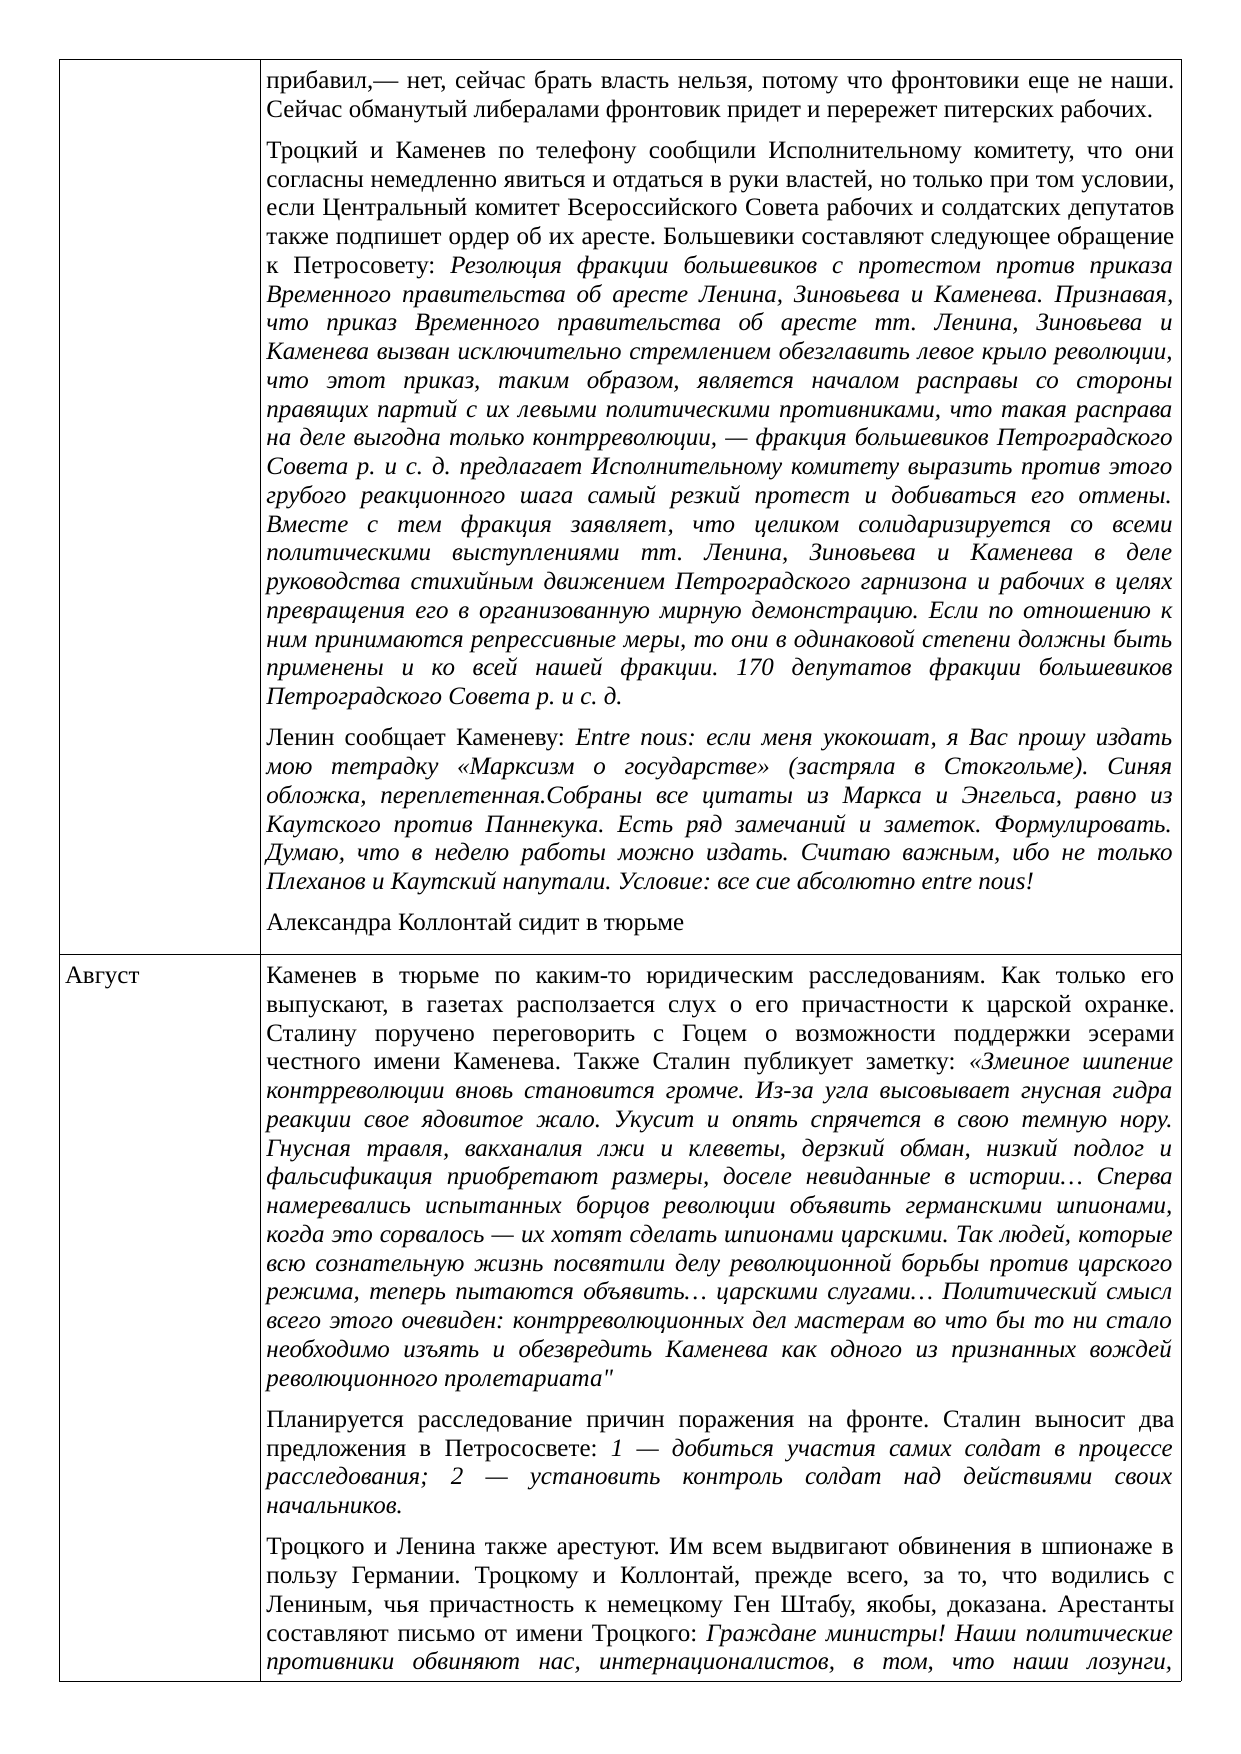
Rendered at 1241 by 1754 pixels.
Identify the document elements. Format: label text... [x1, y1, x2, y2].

table_cell прибавил,— нет, сейчас брать власть нельзя, потому что фронтовики еще не наши. Сейчас обманутый либералами фронтовик придет и перережет питерских рабочих. Троцкий и Каменев по телефону сообщили Исполнительному комитету, что они согласны немедленно явиться и отдаться в руки властей, но только при том условии, если Центральный комитет Всероссийского Совета рабочих и солдатских депутатов также подпишет ордер об их аресте. Большевики составляют следующее обращение к Петросовету: Резолюция фракции большевиков с протестом против приказа Временного правительства об аресте Ленина, Зиновьева и Каменева. Признавая, что приказ Временного правительства об аресте тт. Ленина, Зиновьева и Каменева вызван исключительно стремлением обезглавить левое крыло революции, что этот приказ, таким образом, является началом расправы со стороны правящих партий с их левыми политическими противниками, что такая расправа на деле выгодна только контрреволюции, — фракция большевиков Петроградского Совета р. и с. д. предлагает Исполнительному комитету выразить против этого грубого реакционного шага самый резкий протест и добиваться его отмены. Вместе с тем фракция заявляет, что целиком солидаризируется со всеми политическими выступлениями тт. Ленина, Зиновьева и Каменева в деле руководства стихийным движением Петроградского гарнизона и рабочих в целях превращения его в организованную мирную демонстрацию. Если по отношению к ним принимаются репрессивные меры, то они в одинаковой степени должны быть применены и ко всей нашей фракции. 170 депутатов фракции большевиков Петроградского Совета р. и с. д. Ленин сообщает Каменеву: Entre nous: если меня укокошат, я Вас прошу издать мою тетрадку «Марксизм о государстве» (застряла в Стокгольме). Синяя обложка, переплетенная.Собраны все цитаты из Маркса и Энгельса, равно из Каутского против Паннекука. Есть ряд замечаний и заметок. Формулировать. Думаю, что в неделю работы можно издать. Считаю важным, ибо не только Плеханов и Каутский напутали. Условие: все сие абсолютно entre nous! Александра Коллонтай сидит в тюрьме [261, 60, 1181, 954]
table_cell [60, 60, 260, 954]
table_cell Август [60, 955, 260, 1681]
table_cell Каменев в тюрьме по каким-то юридическим расследованиям. Как только его выпускают, в газетах расползается слух о его причастности к царской охранке. Сталину поручено переговорить с Гоцем о возможности поддержки эсерами честного имени Каменева. Также Сталин публикует заметку: «Змеиное шипение контрреволюции вновь становится громче. Из-за угла высовывает гнусная гидра реакции свое ядовитое жало. Укусит и опять спрячется в свою темную нору. Гнусная травля, вакханалия лжи и клеветы, дерзкий обман, низкий подлог и фальсификация приобретают размеры, доселе невиданные в истории… Сперва намеревались испытанных борцов революции объявить германскими шпионами, когда это сорвалось — их хотят сделать шпионами царскими. Так людей, которые всю сознательную жизнь посвятили делу революционной борьбы против царского режима, теперь пытаются объявить… царскими слугами… Политический смысл всего этого очевиден: контрреволюционных дел мастерам во что бы то ни стало необходимо изъять и обезвредить Каменева как одного из признанных вождей революционного пролетариата" Планируется расследование причин поражения на фронте. Сталин выносит два предложения в Петрососвете: 1 — добиться участия самих солдат в процессе расследования; 2 — установить контроль солдат над действиями своих начальников. Троцкого и Ленина также арестуют. Им всем выдвигают обвинения в шпионаже в пользу Германии. Троцкому и Коллонтай, прежде всего, за то, что водились с Лениным, чья причастность к немецкому Ген Штабу, якобы, доказана. Арестанты составляют письмо от имени Троцкого: Граждане министры! Наши политические противники обвиняют нас, интернационалистов, в том, что наши лозунги, [261, 955, 1181, 1681]
